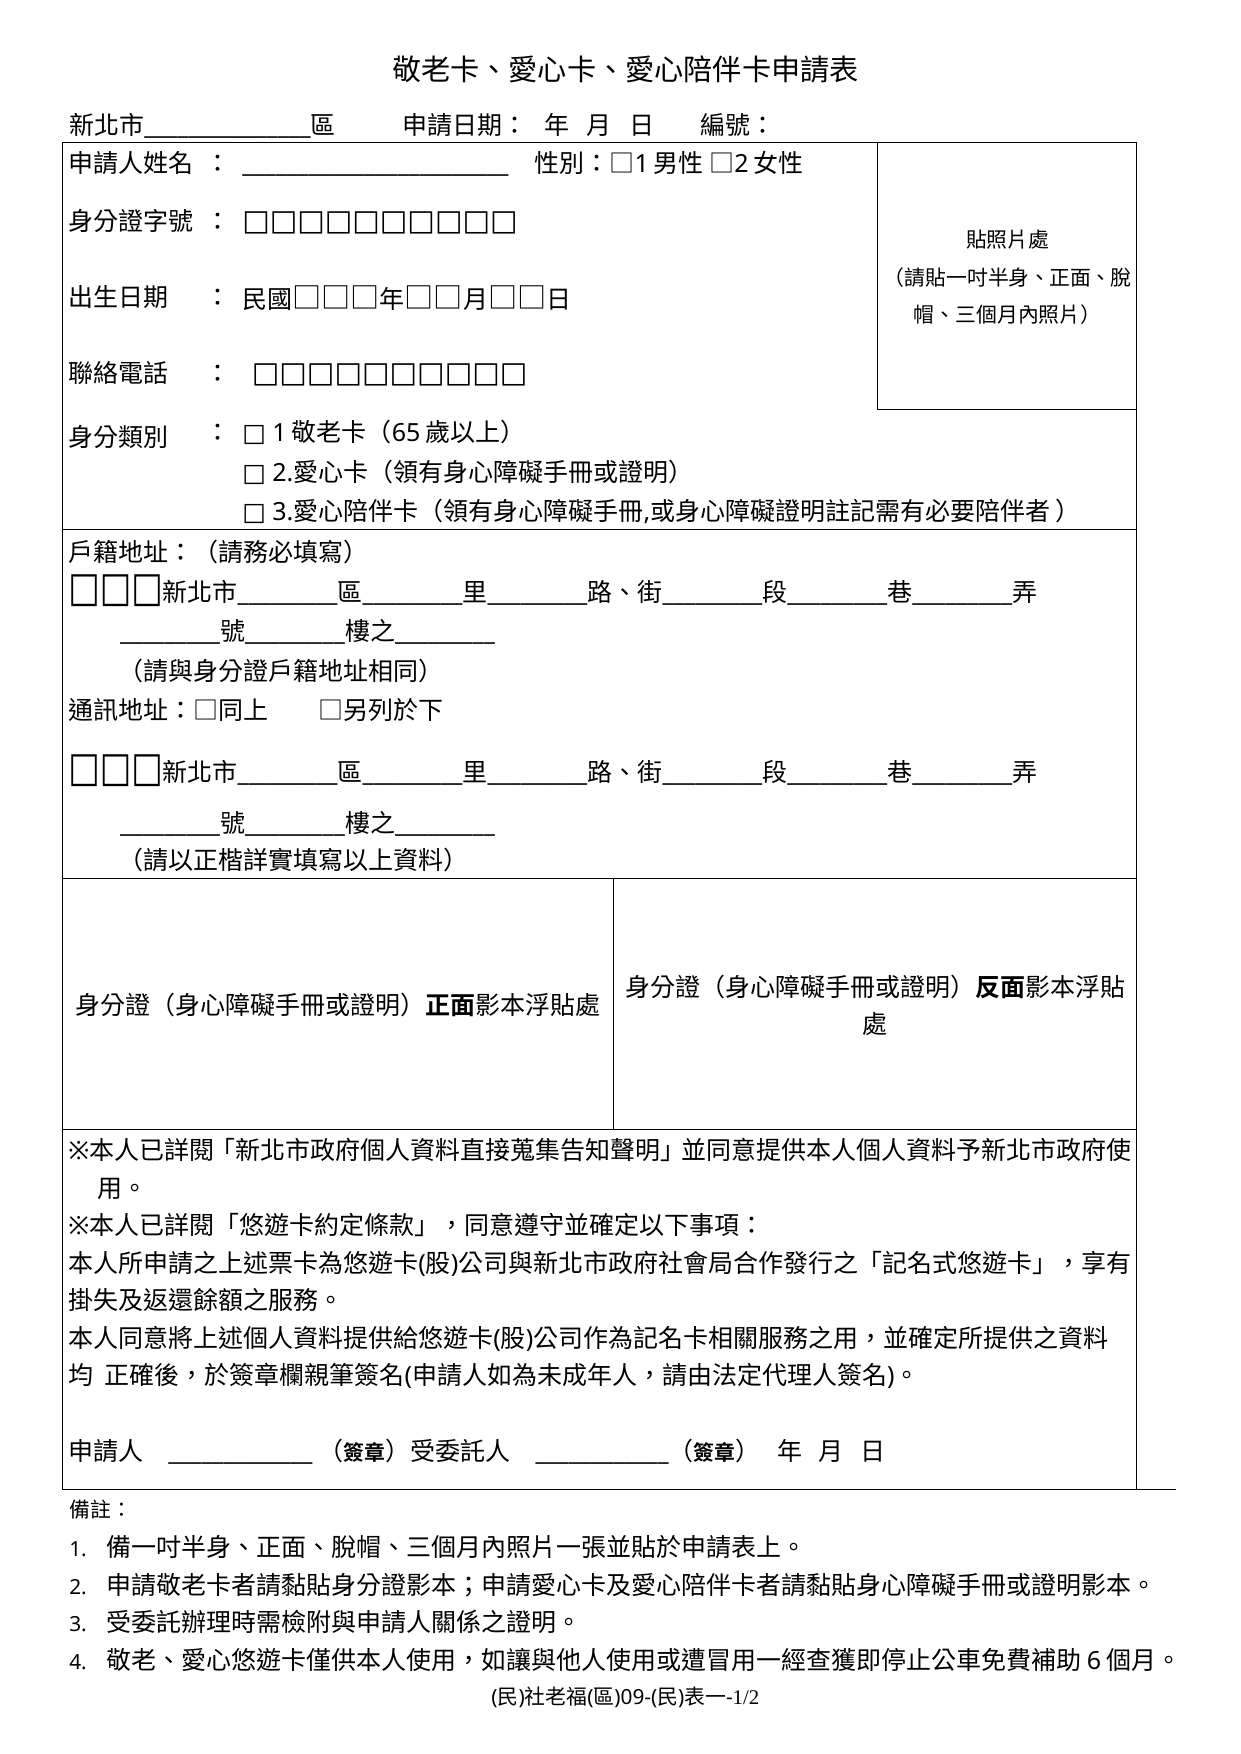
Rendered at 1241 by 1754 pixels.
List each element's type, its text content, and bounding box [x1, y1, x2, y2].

table_cell [63, 459, 236, 529]
list 申請敬老卡者請黏貼身分證影本；申請愛心卡及愛心陪伴卡者請黏貼身心障礙手冊或證明影本。 [69, 1565, 1181, 1602]
text 備註： [69, 1490, 1181, 1527]
table_cell 出生日期 [63, 257, 199, 333]
table_cell ※本人已詳閱「新北市政府個人資料直接蒐集告知聲明」並同意提供本人個人資料予新北市政府使用。 ※本人已詳閱「悠遊卡約定條款」，同意遵守並確定以下事項： 本人所申請之上述票卡為悠遊卡(股)公司與新北市政府社會局合作發行之「記名式悠遊卡」，享有掛失及返還餘額之服務。 本人同意將上述個人資料提供給悠遊卡(股)公司作為記名卡相關服務之用，並確定所提供之資料均 正確後，於簽章欄親筆簽名(申請人如為未成年人，請由法定代理人簽名)。 [63, 1130, 1136, 1430]
table_cell ： [199, 409, 236, 459]
text 新北市_______________區 申請日期： 年 月 日 編號： [69, 105, 1181, 142]
list 備一吋半身、正面、脫帽、三個月內照片一張並貼於申請表上。 [69, 1527, 1181, 1565]
table_header ： [199, 143, 236, 181]
table_header ________________________ 性別：□1男性 □2女性 [236, 143, 877, 181]
table_cell 聯絡電話 [63, 333, 199, 409]
text 敬老卡、愛心卡、愛心陪伴卡申請表 [69, 30, 1181, 105]
list 受委託辦理時需檢附與申請人關係之證明。 [69, 1602, 1181, 1640]
list 敬老、愛心悠遊卡僅供本人使用，如讓與他人使用或遭冒用一經查獲即停止公車免費補助6個月。 [69, 1640, 1181, 1677]
table_cell 申請人 _____________ （簽章）受委託人 ____________（簽章） 年 月 日 [63, 1430, 1136, 1489]
table_cell ： [199, 181, 236, 257]
table_cell 身分證（身心障礙手冊或證明）正面影本浮貼處 [63, 879, 613, 1129]
table_cell 身分類別 [63, 409, 199, 459]
table_cell □ 1敬老卡（65歲以上） □ 2.愛心卡（領有身心障礙手冊或證明） □ 3.愛心陪伴卡（領有身心障礙手冊,或身心障礙證明註記需有必要陪伴者 ） [236, 409, 1136, 529]
table_header 貼照片處 （請貼一吋半身、正面、脫帽、三個月內照片） [878, 143, 1136, 409]
table_cell 身分證（身心障礙手冊或證明）反面影本浮貼處 [614, 879, 1136, 1129]
table_cell 戶籍地址：（請務必填寫） □□□新北市_________區_________里_________路、街_________段_________巷_________弄 _________號_________樓之_________ （請與身分證戶籍地址相同） 通訊地址：□同上 □另列於下 □□□新北市_________區_________里_________路、街_________段_________巷_________弄 _________號_________樓之_________ （請以正楷詳實填寫以上資料） [63, 530, 1136, 878]
table_cell □□□□□□□□□□ [236, 333, 877, 409]
table_cell ： [199, 333, 236, 409]
table_header [1137, 142, 1176, 1489]
table_cell 身分證字號 [63, 181, 199, 257]
table_cell □□□□□□□□□□ [236, 181, 877, 257]
table_cell ： [199, 257, 236, 333]
table_cell 民國□□□年□□月□□日 [236, 257, 877, 333]
table_header 申請人姓名 [63, 143, 199, 181]
